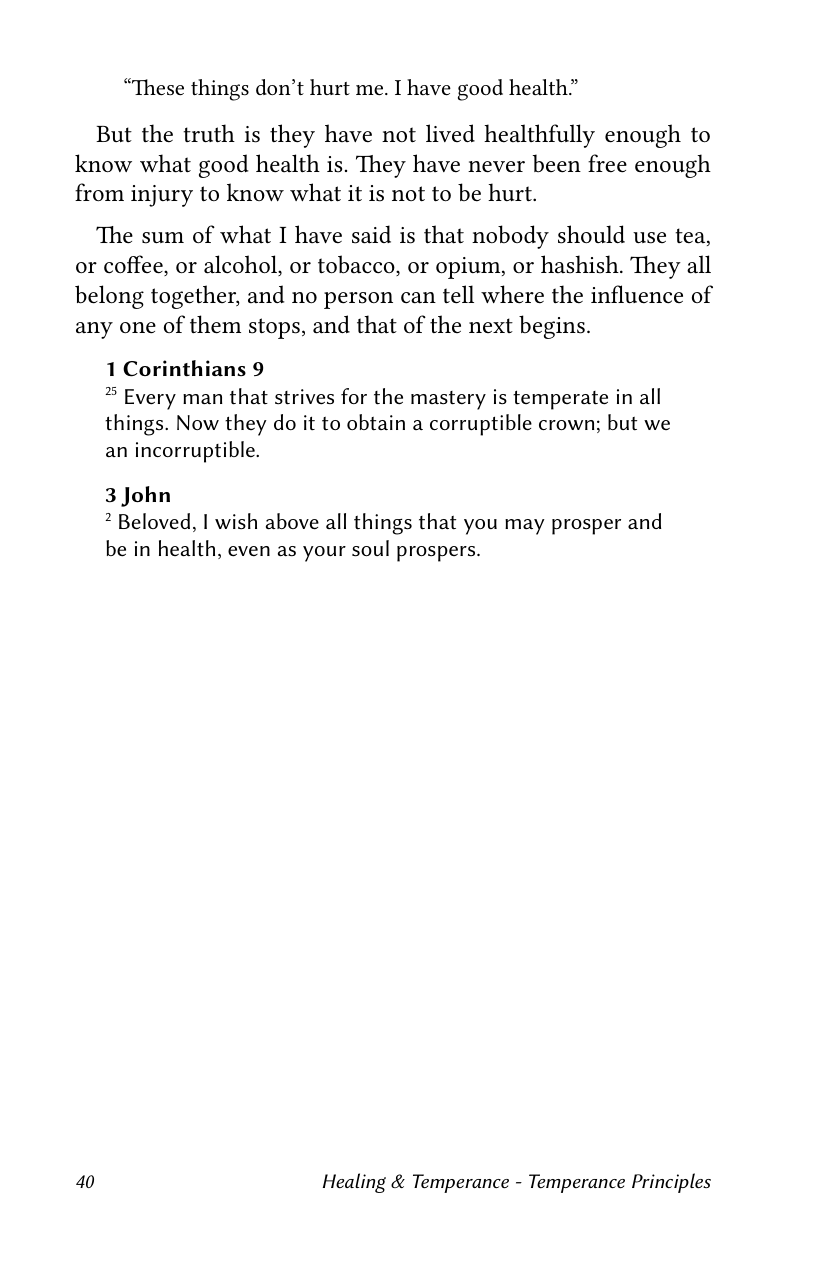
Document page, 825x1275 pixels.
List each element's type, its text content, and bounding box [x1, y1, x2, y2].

text “These things don’t hurt me. I have good health.” [105, 75, 682, 101]
text 3 John [105, 482, 712, 508]
text 2 Beloved, I wish above all things that you may prosper and be in health, even as your soul prospers. [105, 509, 682, 562]
text 25 Every man that strives for the mastery is temperate in all things. Now they do it to obtain a corruptible crown; but we an incorruptible. [105, 384, 682, 463]
text 1 Corinthians 9 [105, 356, 712, 382]
text But the truth is they have not lived healthfully enough to know what good health is. They have never been free enough from injury to know what it is not to be hurt. [75, 120, 712, 208]
text The sum of what I have said is that nobody should use tea, or coffee, or alcohol, or tobacco, or opium, or hashish. They all belong together, and no person can tell where the influence of any one of them stops, and that of the next begins. [75, 221, 712, 340]
